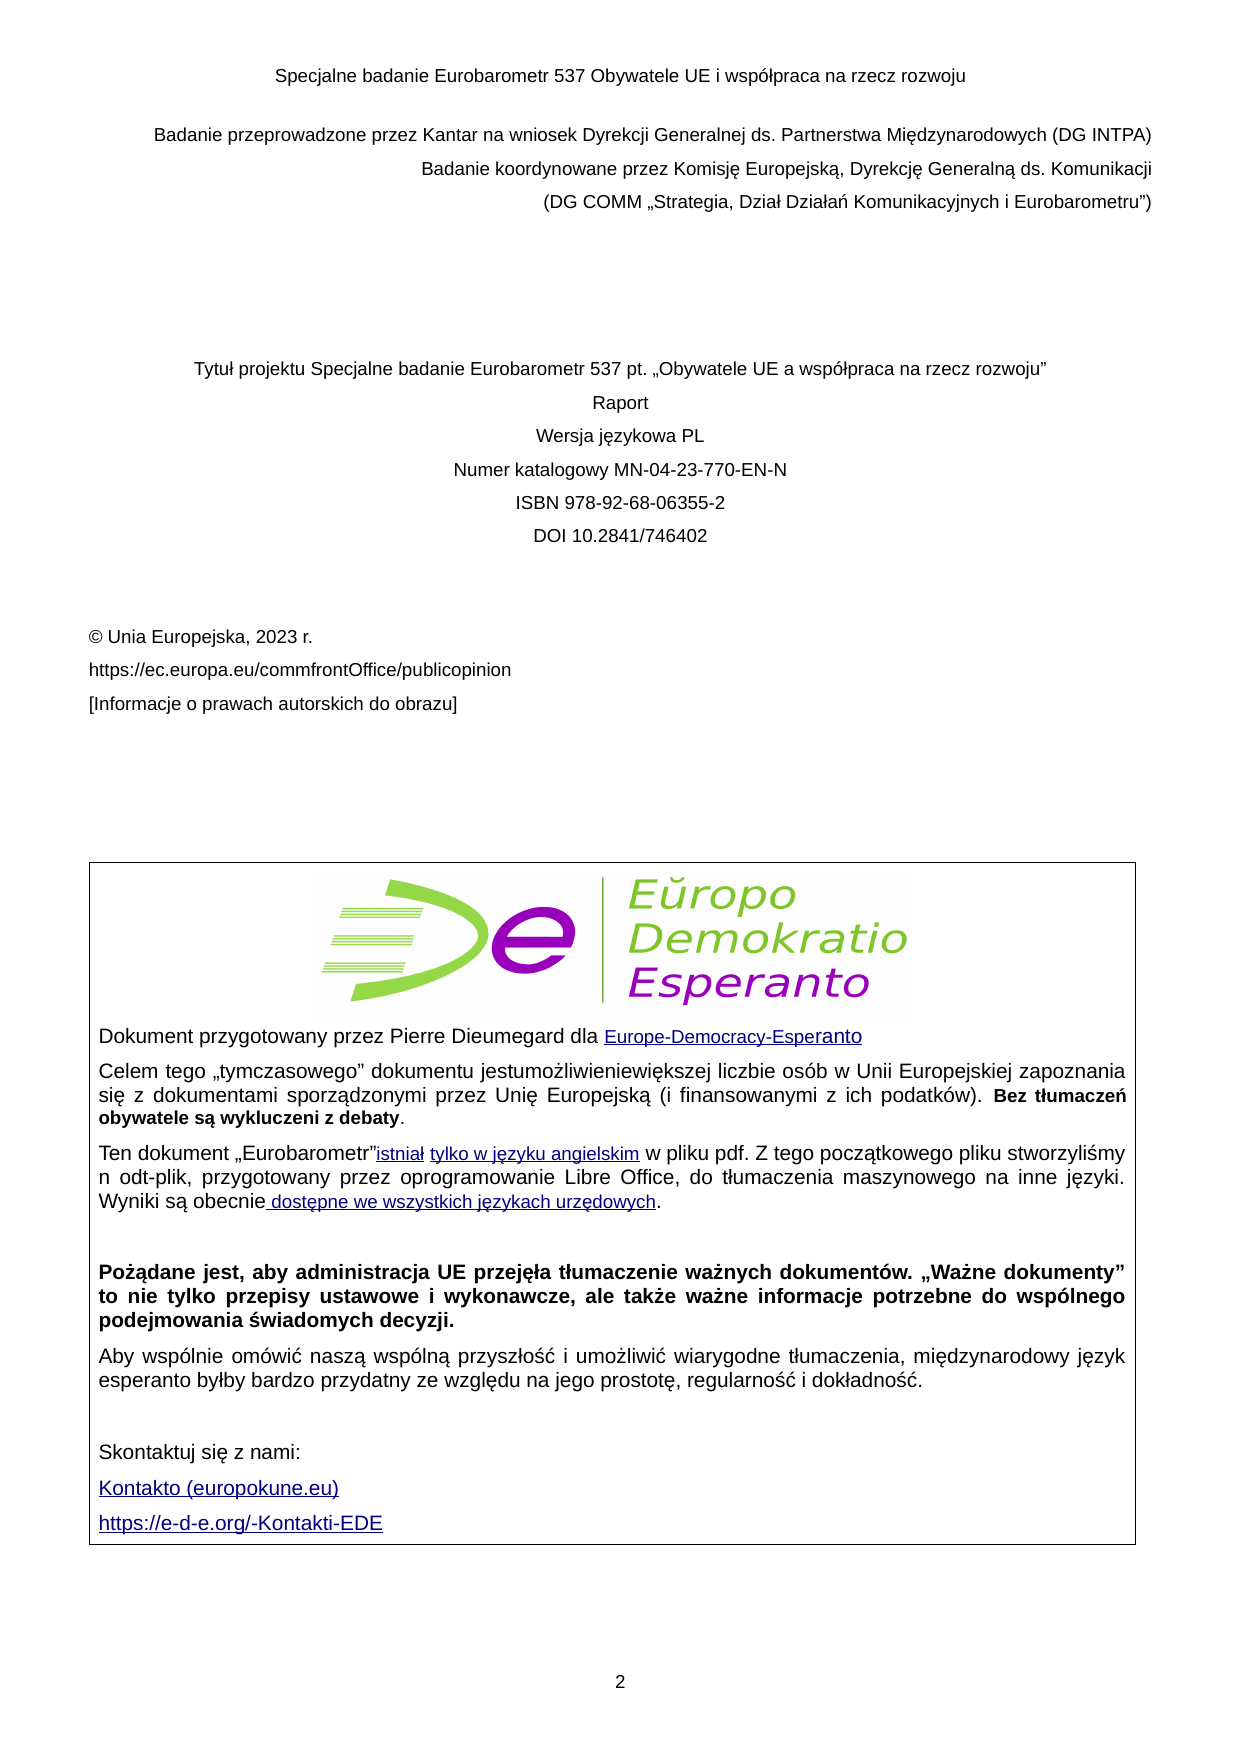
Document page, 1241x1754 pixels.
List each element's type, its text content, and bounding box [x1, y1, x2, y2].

text (DG COMM „Strategia, Dział Działań Komunikacyjnych i Eurobarometru”) [88, 191, 1152, 212]
text Skontaktuj się z nami: [98, 1439, 1127, 1463]
text Dokument przygotowany przez Pierre Dieumegard dla Europe-Democracy-Esperanto [98, 877, 1127, 1047]
text Tytuł projektu Specjalne badanie Eurobarometr 537 pt. „Obywatele UE a współpraca na rzecz rozwoju” [88, 358, 1152, 379]
text [Informacje o prawach autorskich do obrazu] [88, 692, 1152, 714]
text Numer katalogowy MN-04-23-770-EN-N [88, 458, 1152, 480]
text https://e-d-e.org/-Kontakti-EDE [98, 1511, 1127, 1535]
text Aby wspólnie omówić naszą wspólną przyszłość i umożliwić wiarygodne tłumaczenia, międzynarodowy język esperanto byłby bardzo przydatny ze względu na jego prostotę, regularność i dokładność. [98, 1344, 1127, 1392]
text Badanie przeprowadzone przez Kantar na wniosek Dyrekcji Generalnej ds. Partnerstwa Międzynarodowych (DG INTPA) [88, 124, 1152, 146]
text Wersja językowa PL [88, 425, 1152, 446]
text DOI 10.2841/746402 [88, 525, 1152, 547]
text Badanie koordynowane przez Komisję Europejską, Dyrekcję Generalną ds. Komunikacji [88, 157, 1152, 179]
text © Unia Europejska, 2023 r. [88, 626, 1152, 647]
text Kontakto (europokune.eu) [98, 1475, 1127, 1499]
text Raport [88, 391, 1152, 413]
picture [313, 871, 912, 1024]
text https://ec.europa.eu/commfrontOffice/publicopinion [88, 659, 1152, 681]
text ISBN 978-92-68-06355-2 [88, 492, 1152, 513]
text Ten dokument „Eurobarometr”istniał tylko w języku angielskim w pliku pdf. Z tego początkowego pliku stworzyliśmy n odt-plik, przygotowany przez oprogramowanie Libre Office, do tłumaczenia maszynowego na inne języki. Wyniki są obecnie dostępne we wszystkich językach urzędowych. [98, 1141, 1127, 1212]
text Pożądane jest, aby administracja UE przejęła tłumaczenie ważnych dokumentów. „Ważne dokumenty” to nie tylko przepisy ustawowe i wykonawcze, ale także ważne informacje potrzebne do wspólnego podejmowania świadomych decyzji. [98, 1260, 1127, 1332]
text Celem tego „tymczasowego” dokumentu jestumożliwieniewiększej liczbie osób w Unii Europejskiej zapoznania się z dokumentami sporządzonymi przez Unię Europejską (i finansowanymi z ich podatków). Bez tłumaczeń obywatele są wykluczeni z debaty. [98, 1059, 1127, 1129]
